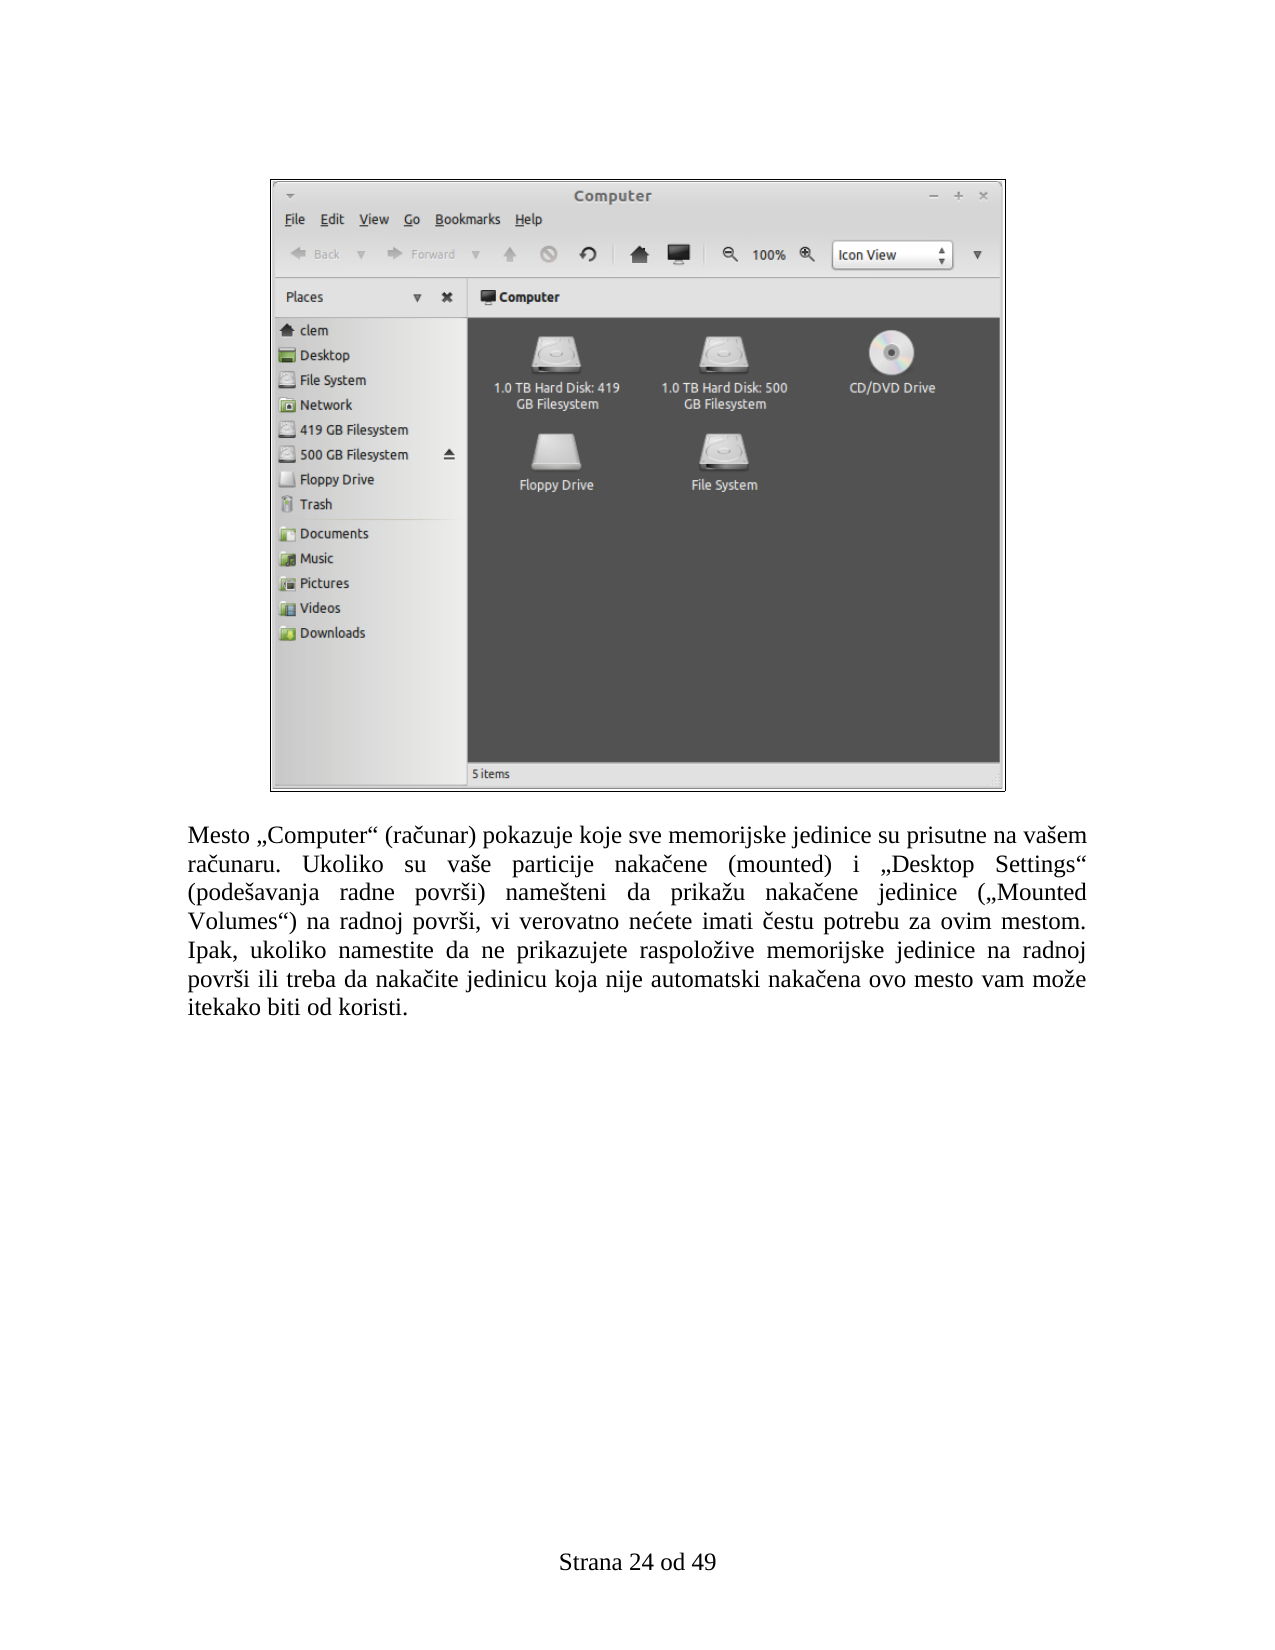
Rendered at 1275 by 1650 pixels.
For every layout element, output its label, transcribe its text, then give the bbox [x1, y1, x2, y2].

picture [272, 181, 1003, 789]
text Mesto „Computer“ (računar) pokazuje koje sve memorijske jedinice su prisutne na vašem računaru. Ukoliko su vaše particije nakačene (mounted) i „Desktop Settings“ (podešavanja radne površi) namešteni da prikažu nakačene jedinice („Mounted Volumes“) na radnoj površi, vi verovatno nećete imati čestu potrebu za ovim mestom. Ipak, ukoliko namestite da ne prikazujete raspoložive memorijske jedinice na radnoj površi ili treba da nakačite jedinicu koja nije automatski nakačena ovo mesto vam može itekako biti od koristi. [187, 820, 1087, 1021]
